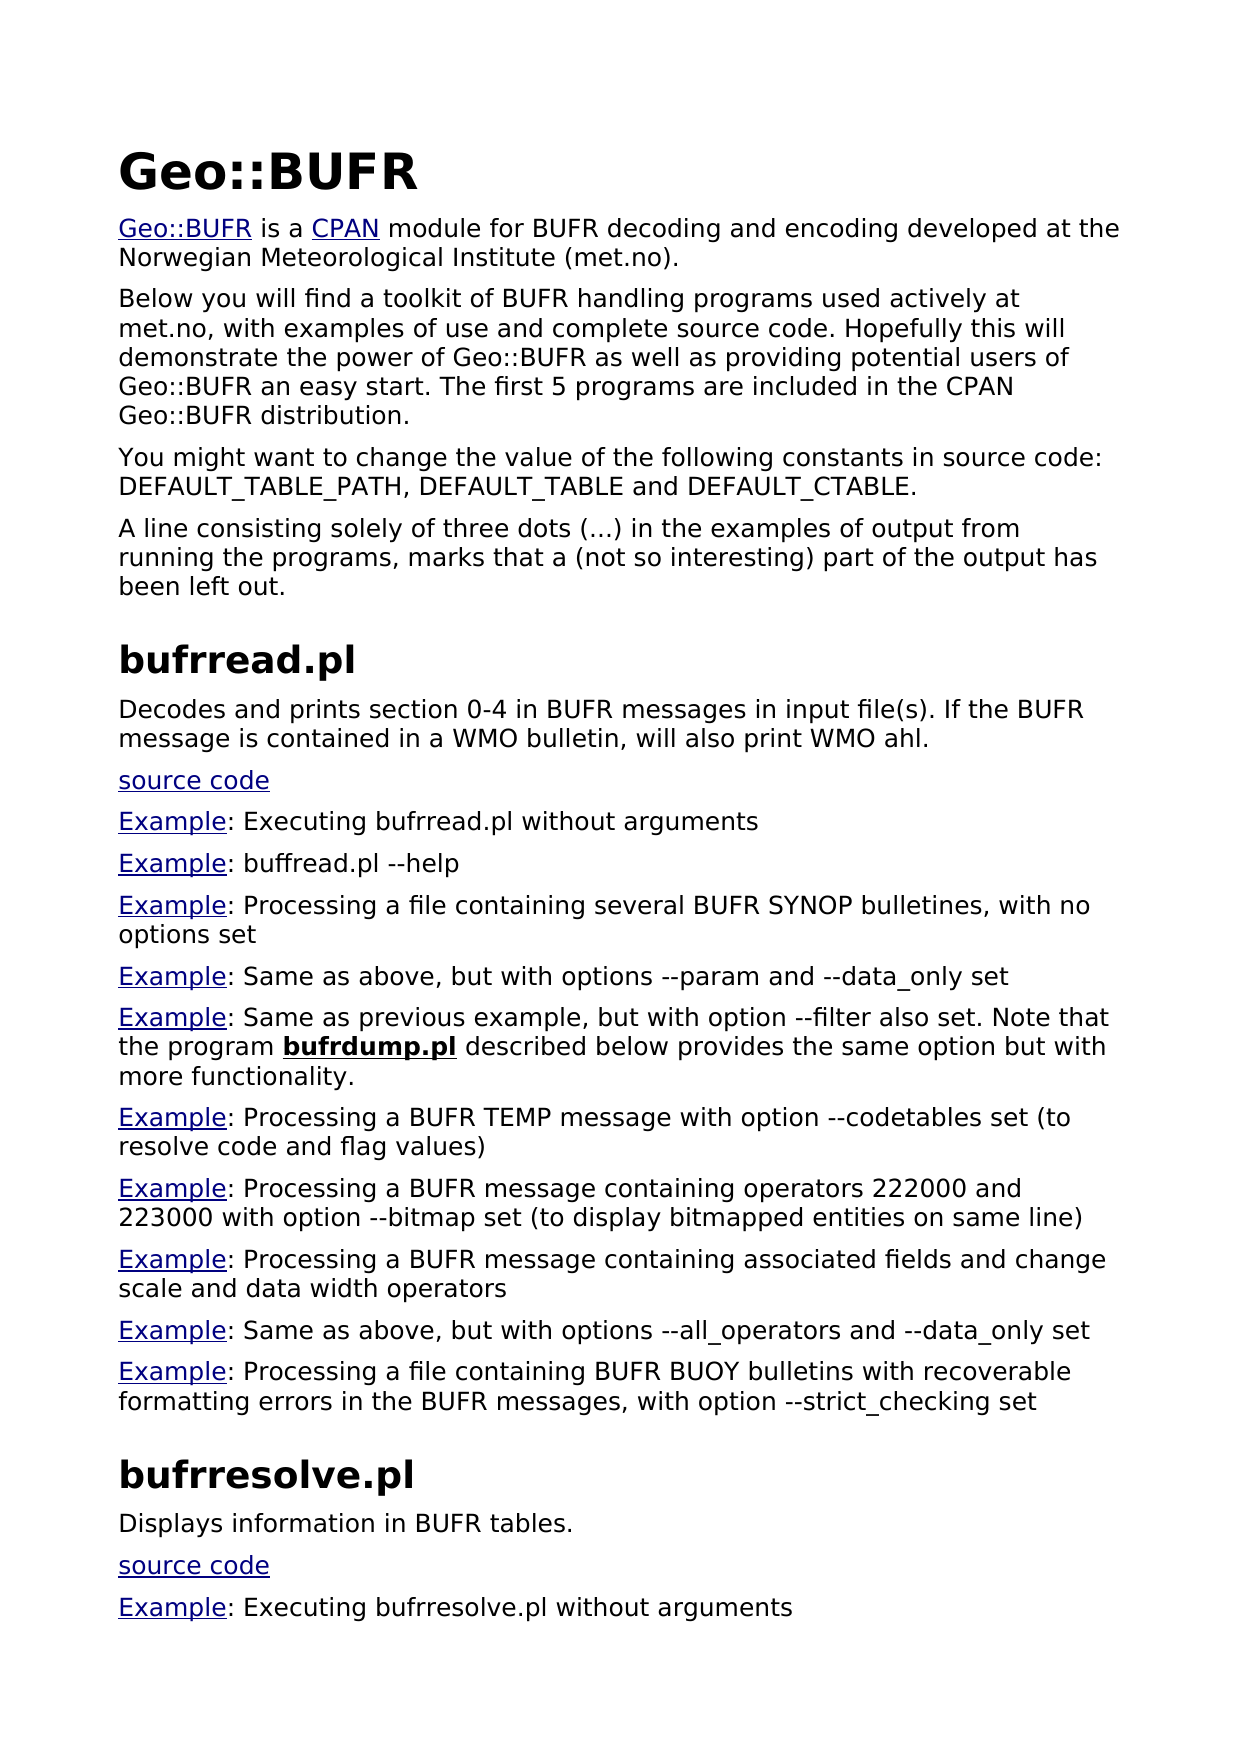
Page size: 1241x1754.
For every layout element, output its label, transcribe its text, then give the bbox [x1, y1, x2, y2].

text Example: Processing a file containing several BUFR SYNOP bulletines, with no options set [118, 891, 1122, 949]
text Example: Processing a file containing BUFR BUOY bulletins with recoverable formatting errors in the BUFR messages, with option --strict_checking set [118, 1357, 1122, 1416]
text A line consisting solely of three dots (...) in the examples of output from running the programs, marks that a (not so interesting) part of the output has been left out. [118, 514, 1122, 601]
text Example: Same as previous example, but with option --filter also set. Note that the program bufrdump.pl described below provides the same option but with more functionality. [118, 1003, 1122, 1091]
text Below you will find a toolkit of BUFR handling programs used actively at met.no, with examples of use and complete source code. Hopefully this will demonstrate the power of Geo::BUFR as well as providing potential users of Geo::BUFR an easy start. The first 5 programs are included in the CPAN Geo::BUFR distribution. [118, 285, 1122, 431]
text Example: Processing a BUFR message containing associated fields and change scale and data width operators [118, 1245, 1122, 1303]
subtitle bufrread.pl [118, 639, 1122, 682]
text Example: Same as above, but with options --param and --data_only set [118, 962, 1122, 991]
text You might want to change the value of the following constants in source code: DEFAULT_TABLE_PATH, DEFAULT_TABLE and DEFAULT_CTABLE. [118, 443, 1122, 501]
text source code [118, 1551, 1122, 1580]
text Decodes and prints section 0-4 in BUFR messages in input file(s). If the BUFR message is contained in a WMO bulletin, will also print WMO ahl. [118, 695, 1122, 753]
text Example: Executing bufrread.pl without arguments [118, 807, 1122, 837]
text Geo::BUFR is a CPAN module for BUFR decoding and encoding developed at the Norwegian Meteorological Institute (met.no). [118, 214, 1122, 272]
text source code [118, 766, 1122, 795]
text Displays information in BUFR tables. [118, 1509, 1122, 1539]
subtitle Geo::BUFR [118, 143, 1122, 201]
text Example: Executing bufrresolve.pl without arguments [118, 1593, 1122, 1622]
text Example: buffread.pl --help [118, 849, 1122, 878]
text Example: Processing a BUFR TEMP message with option --codetables set (to resolve code and flag values) [118, 1103, 1122, 1162]
text Example: Same as above, but with options --all_operators and --data_only set [118, 1316, 1122, 1345]
text Example: Processing a BUFR message containing operators 222000 and 223000 with option --bitmap set (to display bitmapped entities on same line) [118, 1174, 1122, 1232]
subtitle bufrresolve.pl [118, 1453, 1122, 1497]
